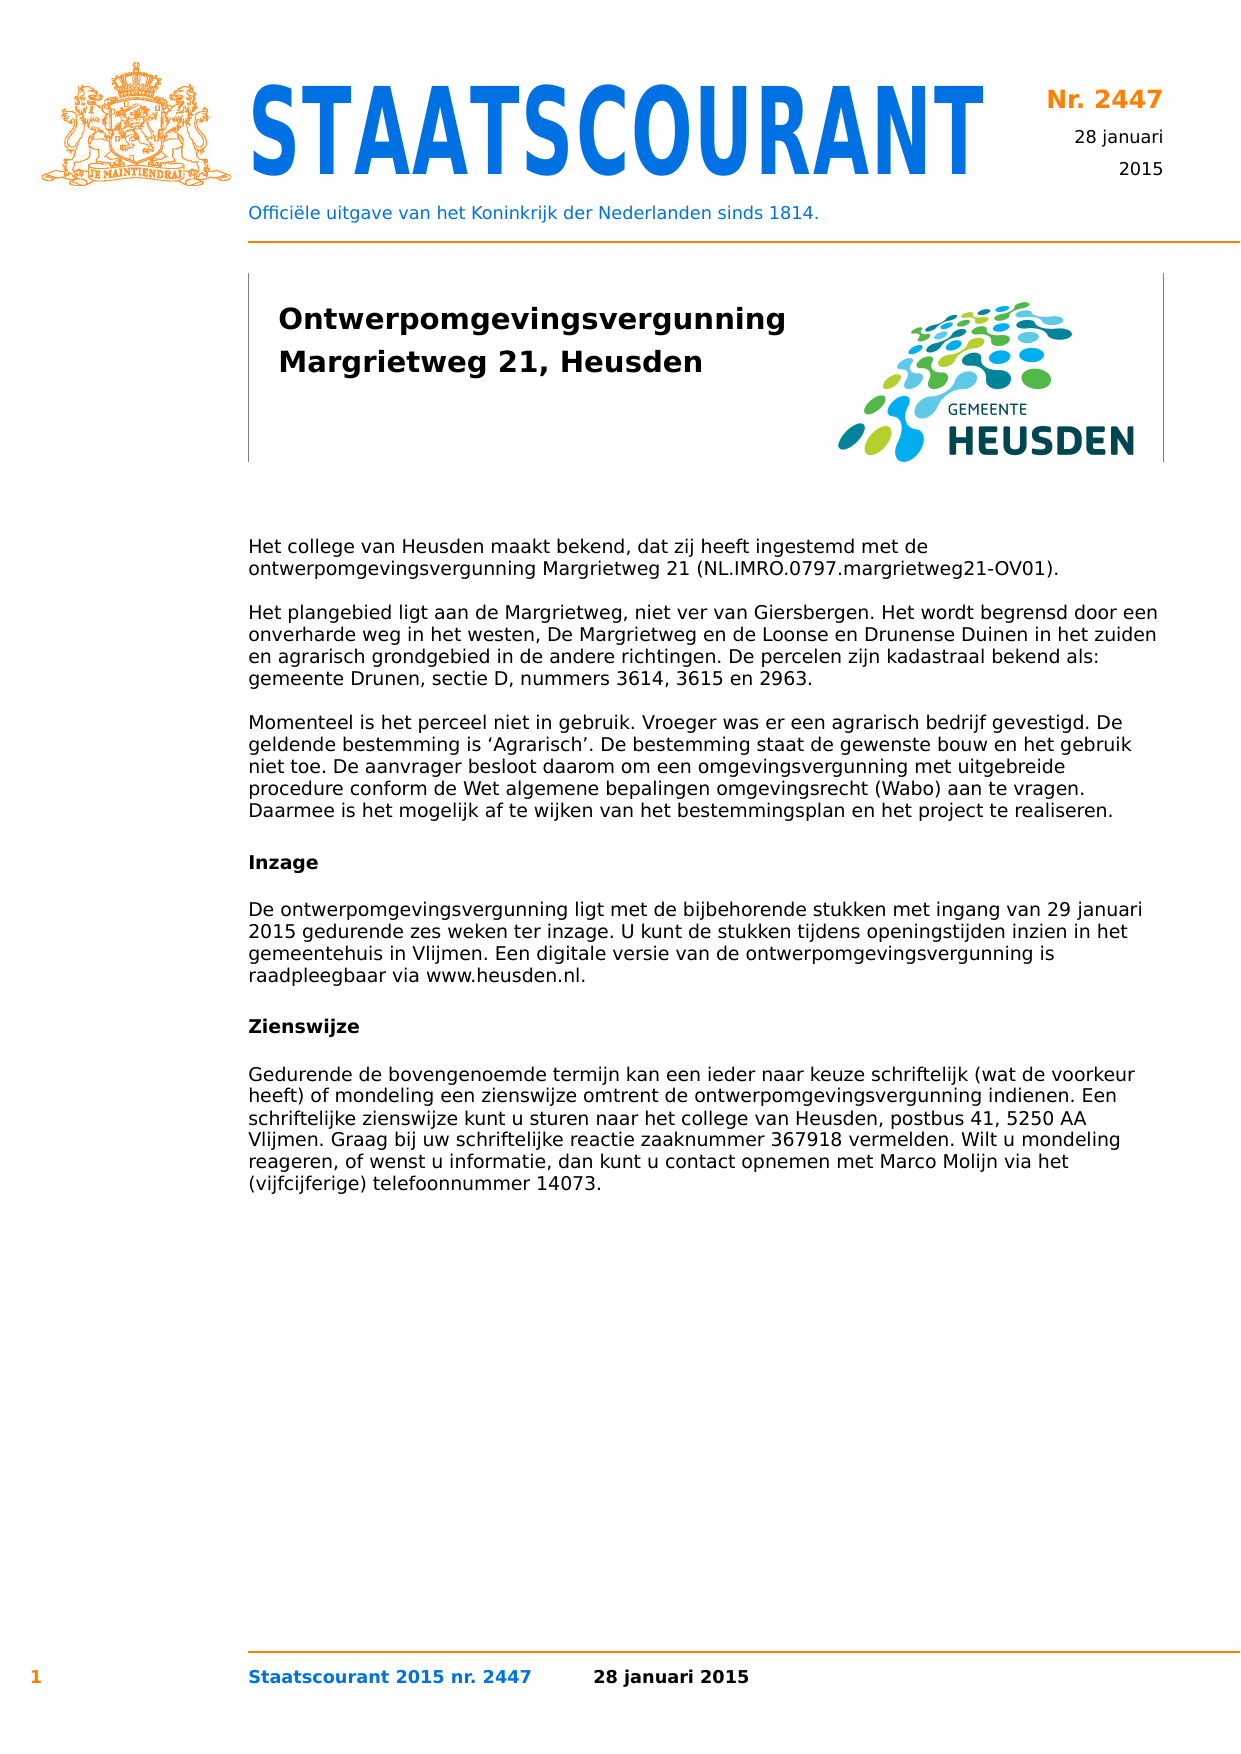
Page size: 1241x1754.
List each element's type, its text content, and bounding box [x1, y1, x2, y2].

table_header [25, 62, 248, 241]
table_header Nr. 2447 [998, 62, 1240, 121]
text Momenteel is het perceel niet in gebruik. Vroeger was er een agrarisch bedrijf gevestigd. De geldende bestemming is ‘Agrarisch’. De bestemming staat de gewenste bouw en het gebruik niet toe. De aanvrager besloot daarom om een omgevingsvergunning met uitgebreide procedure conform de Wet algemene bepalingen omgevingsrecht (Wabo) aan te vragen. Daarmee is het mogelijk af te wijken van het bestemmingsplan en het project te realiseren. [248, 712, 1163, 822]
subtitle Ontwerpomgevingsvergunning Margrietweg 21, Heusden [249, 273, 1163, 462]
table_header STAATSCOURANT [248, 62, 998, 203]
text Het college van Heusden maakt bekend, dat zij heeft ingestemd met de ontwerpomgevingsvergunning Margrietweg 21 (NL.IMRO.0797.margrietweg21-OV01). [248, 536, 1163, 580]
picture [41, 62, 231, 186]
subtitle Inzage [248, 852, 1163, 873]
picture [838, 302, 1134, 462]
text Het plangebied ligt aan de Margrietweg, niet ver van Giersbergen. Het wordt begrensd door een onverharde weg in het westen, De Margrietweg en de Loonse en Drunense Duinen in het zuiden en agrarisch grondgebied in de andere richtingen. De percelen zijn kadastraal bekend als: gemeente Drunen, sectie D, nummers 3614, 3615 en 2963. [248, 602, 1163, 690]
text De ontwerpomgevingsvergunning ligt met de bijbehorende stukken met ingang van 29 januari 2015 gedurende zes weken ter inzage. U kunt de stukken tijdens openingstijden inzien in het gemeentehuis in Vlijmen. Een digitale versie van de ontwerpomgevingsvergunning is raadpleegbaar via www.heusden.nl. [248, 898, 1163, 986]
subtitle Zienswijze [248, 1016, 1163, 1038]
table_cell Officiële uitgave van het Koninkrijk der Nederlanden sinds 1814. [248, 203, 1240, 241]
table_cell 28 januari [998, 121, 1240, 153]
table_cell 2015 [998, 153, 1240, 203]
text Gedurende de bovengenoemde termijn kan een ieder naar keuze schriftelijk (wat de voorkeur heeft) of mondeling een zienswijze omtrent de ontwerpomgevingsvergunning indienen. Een schriftelijke zienswijze kunt u sturen naar het college van Heusden, postbus 41, 5250 AA Vlijmen. Graag bij uw schriftelijke reactie zaaknummer 367918 vermelden. Wilt u mondeling reageren, of wenst u informatie, dan kunt u contact opnemen met Marco Molijn via het (vijfcijferige) telefoonnummer 14073. [248, 1063, 1163, 1195]
